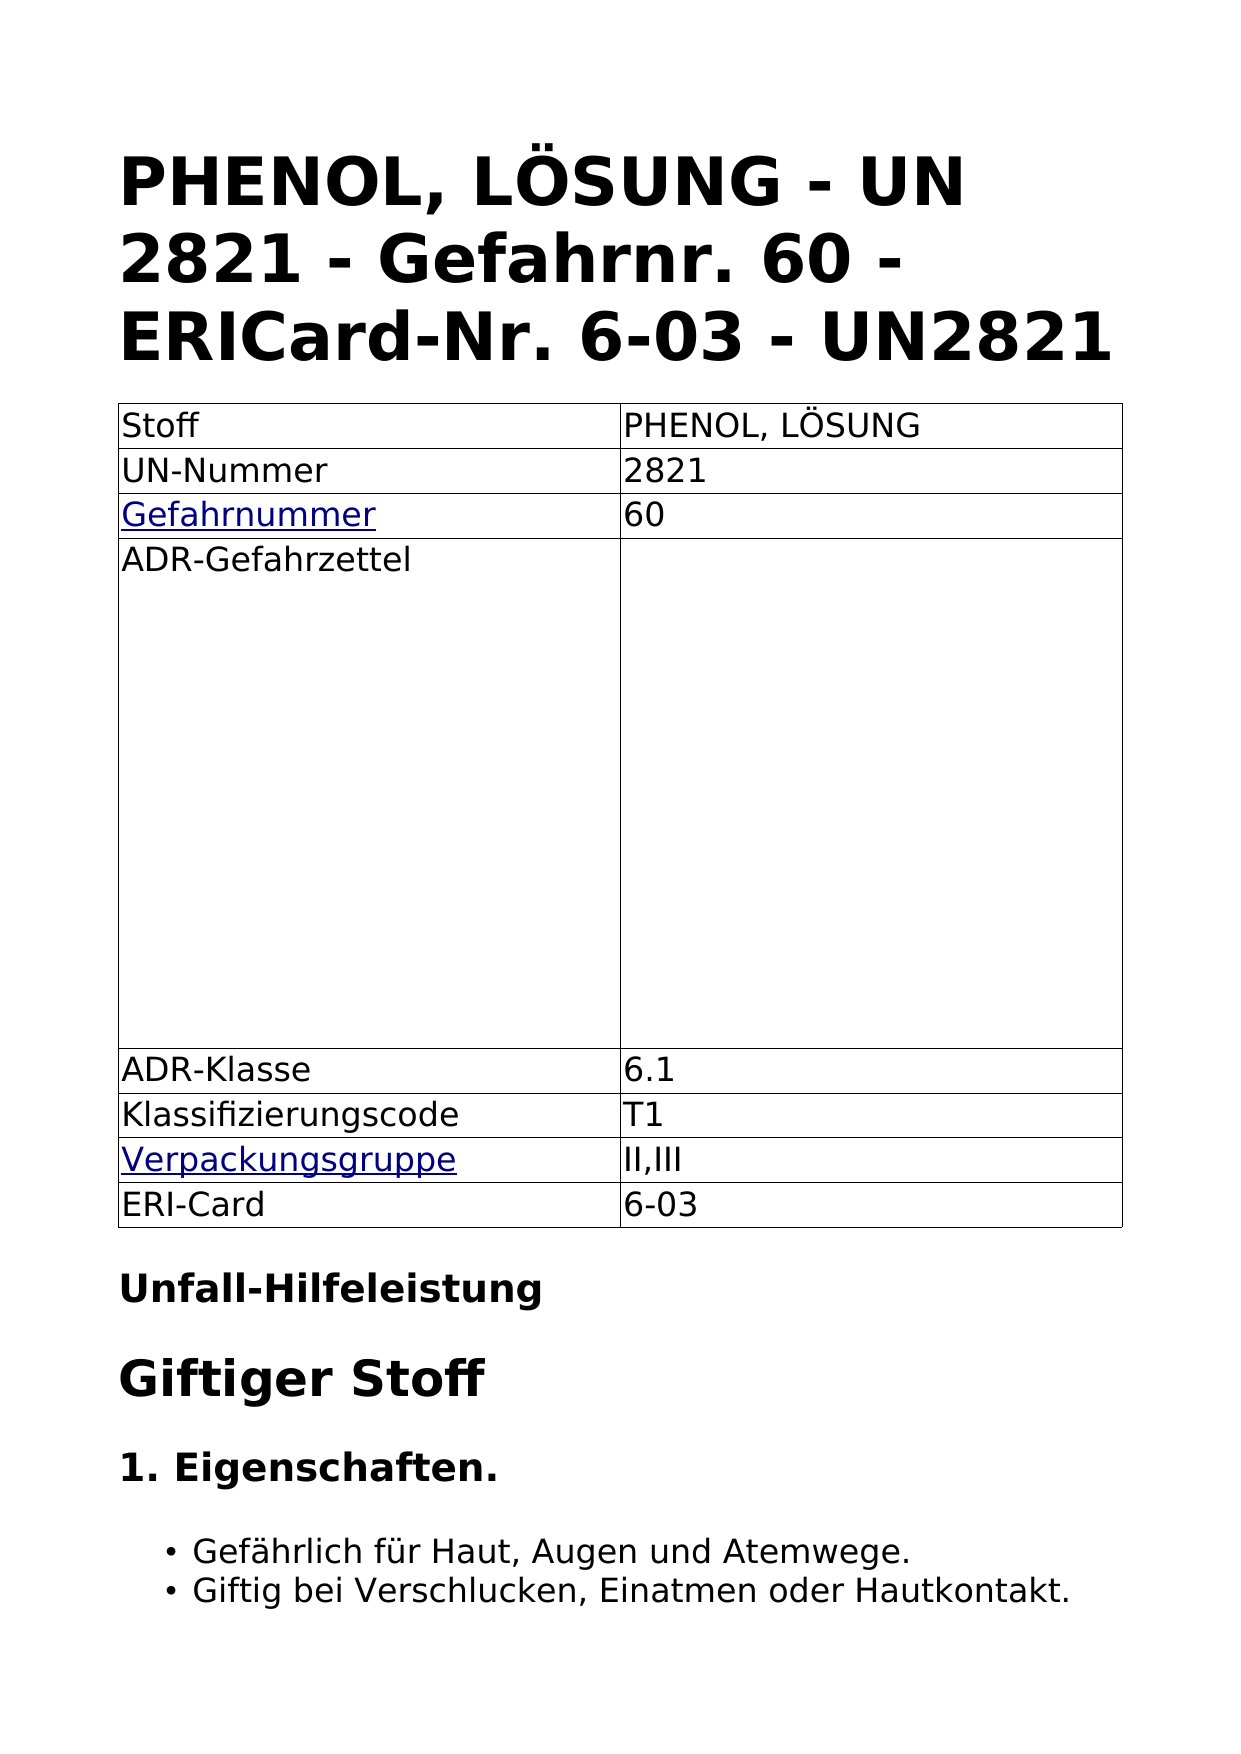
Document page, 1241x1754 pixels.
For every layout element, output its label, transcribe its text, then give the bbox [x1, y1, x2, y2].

table_cell 2821 [621, 449, 1122, 493]
subtitle Giftiger Stoff [118, 1349, 1122, 1408]
subtitle Unfall-Hilfeleistung [118, 1267, 1122, 1312]
subtitle PHENOL, LÖSUNG - UN 2821 - Gefahrnr. 60 - ERICard-Nr. 6-03 - UN2821 [118, 143, 1122, 376]
table_cell 6.1 [621, 1049, 1122, 1092]
table_cell ADR-Klasse [119, 1049, 620, 1092]
table_cell 6-03 [621, 1183, 1122, 1227]
table_header PHENOL, LÖSUNG [621, 404, 1122, 448]
table_cell [621, 539, 1122, 1048]
table_cell UN-Nummer [119, 449, 620, 493]
table_cell ERI-Card [119, 1183, 620, 1227]
list Gefährlich für Haut, Augen und Atemwege. [177, 1532, 1122, 1571]
table_cell T1 [621, 1094, 1122, 1137]
table_header Stoff [119, 404, 620, 448]
table_cell 60 [621, 494, 1122, 538]
table_cell ADR-Gefahrzettel [119, 539, 620, 1048]
subtitle 1. Eigenschaften. [118, 1445, 1122, 1490]
table_cell Gefahrnummer [119, 494, 620, 538]
list Giftig bei Verschlucken, Einatmen oder Hautkontakt. [177, 1571, 1122, 1610]
table_cell II,III [621, 1138, 1122, 1182]
table_cell Verpackungsgruppe [119, 1138, 620, 1182]
table_cell Klassifizierungscode [119, 1094, 620, 1137]
